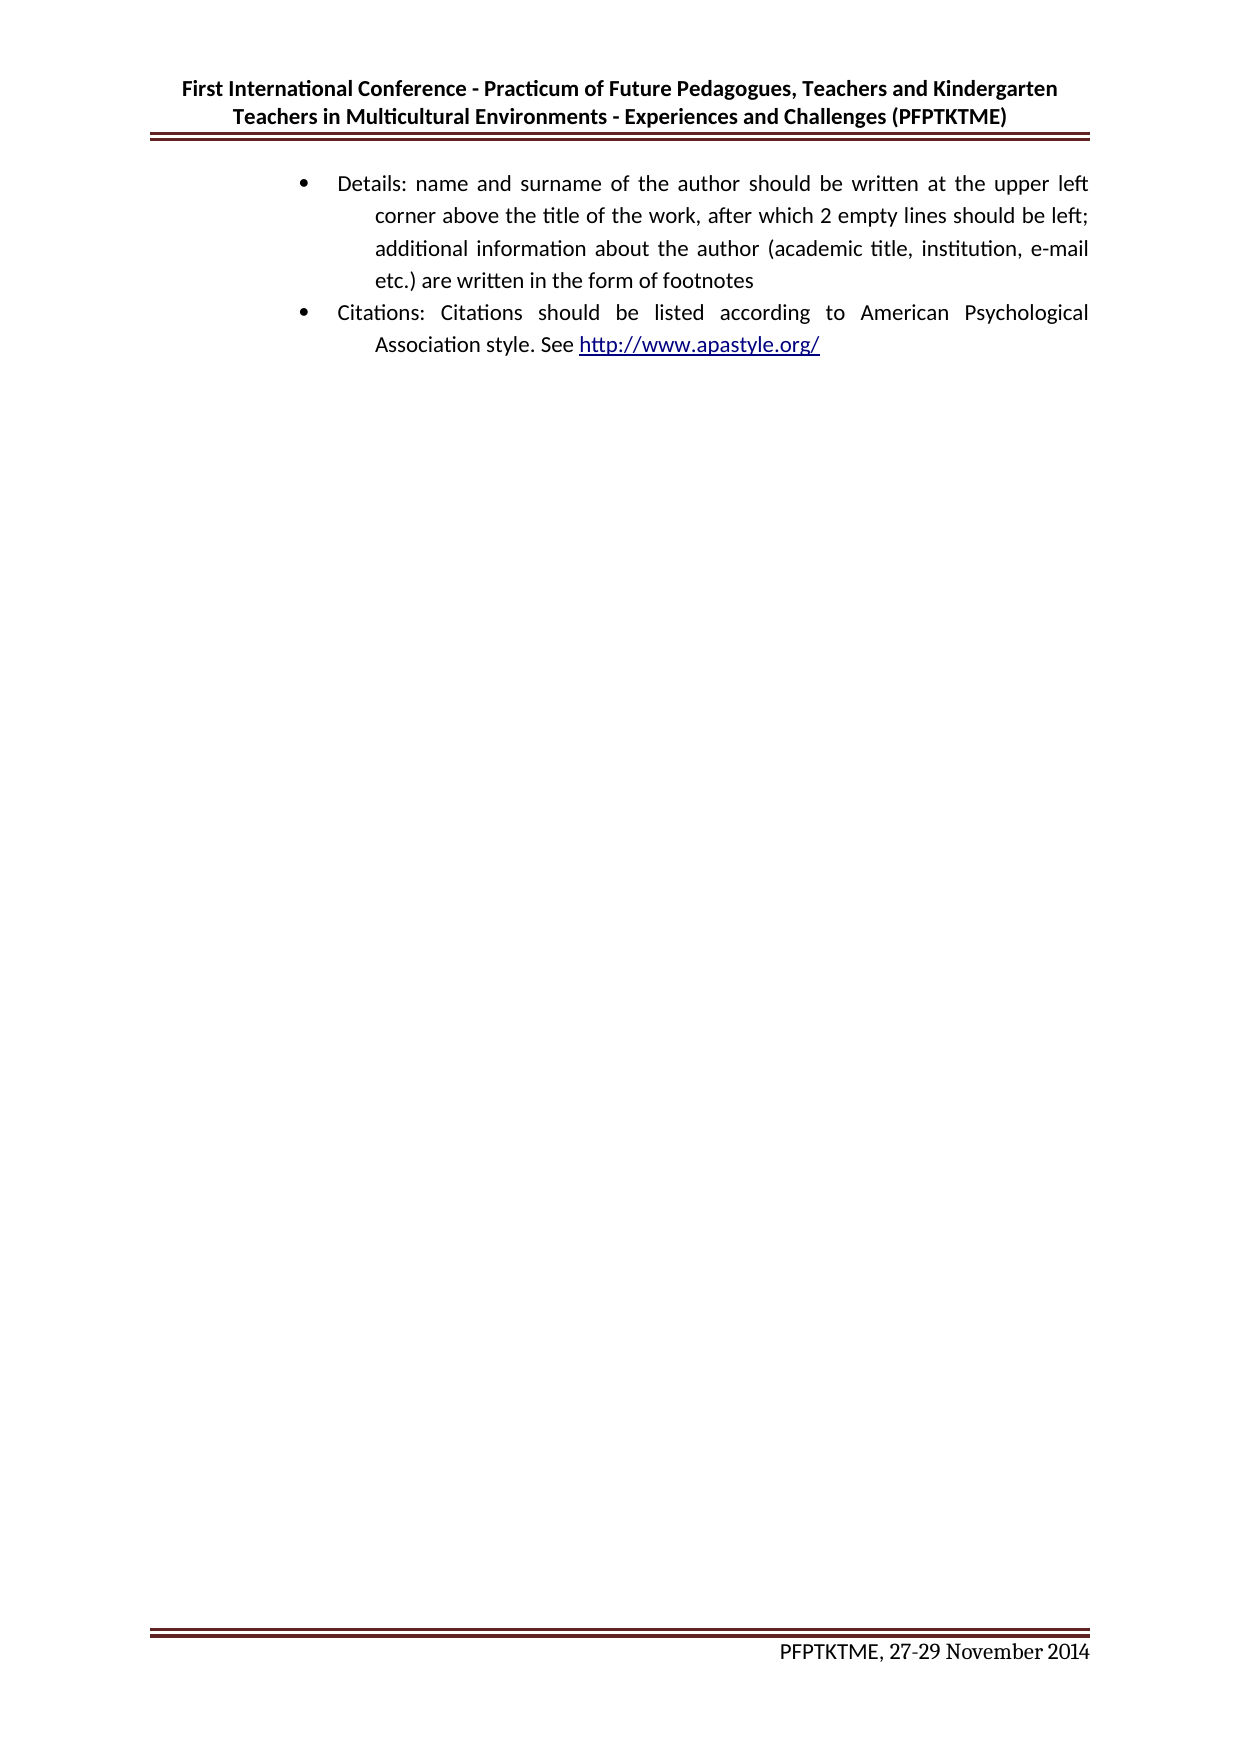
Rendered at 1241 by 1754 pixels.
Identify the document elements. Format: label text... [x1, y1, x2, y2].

list Details: name and surname of the author should be written at the upper left corner above the title of the work, after which 2 empty lines should be left; additional information about the author (academic title, institution, e-mail etc.) are written in the form of footnotes [300, 169, 1090, 294]
list Citations: Citations should be listed according to American Psychological Association style. See http://www.apastyle.org/ [300, 298, 1090, 358]
